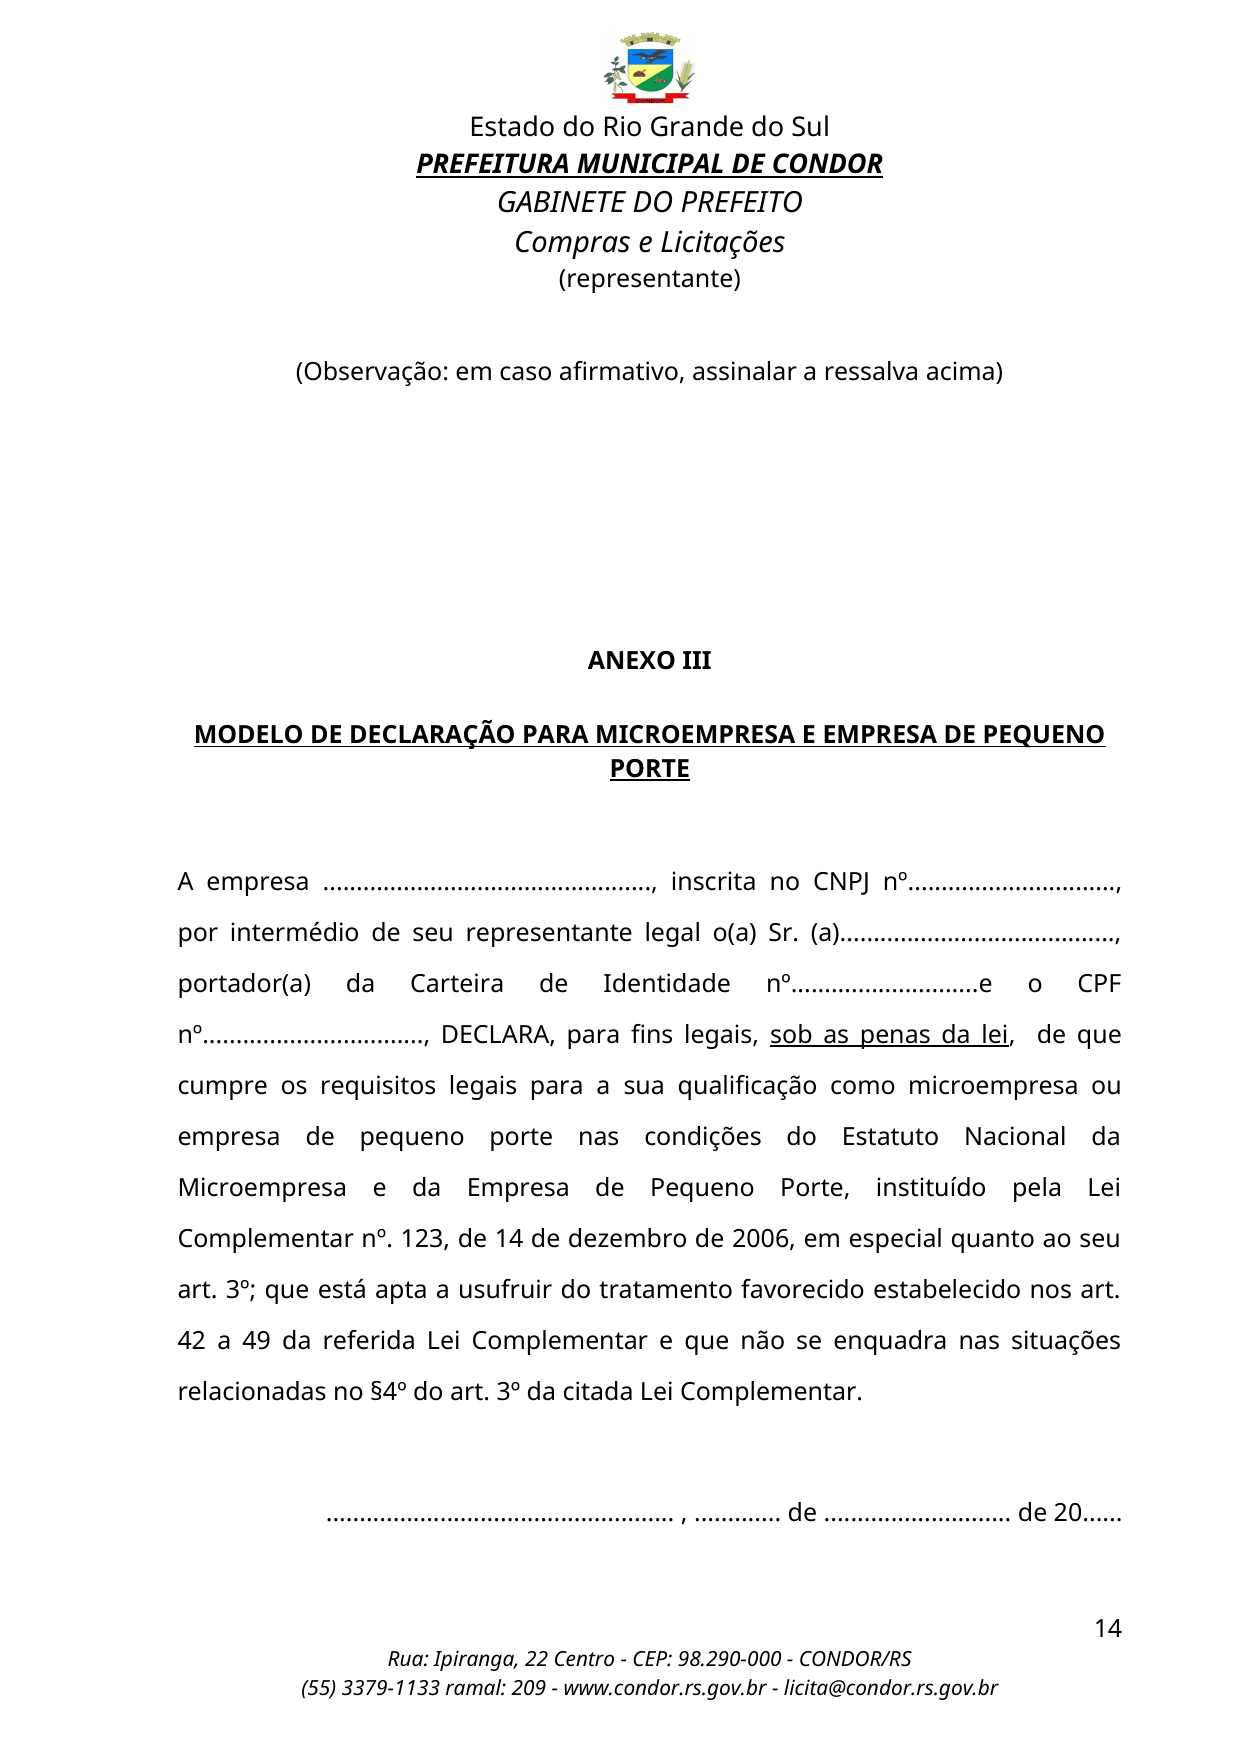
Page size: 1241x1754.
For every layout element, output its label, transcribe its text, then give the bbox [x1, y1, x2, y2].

text (representante) [177, 261, 1122, 295]
picture [602, 29, 698, 108]
text A empresa ................................................., inscrita no CNPJ nº..............................., por intermédio de seu representante legal o(a) Sr. (a)........................................., portador(a) da Carteira de Identidade nº............................e o CPF nº................................., DECLARA, para fins legais, sob as penas da lei, de que cumpre os requisitos legais para a sua qualificação como microempresa ou empresa de pequeno porte nas condições do Estatuto Nacional da Microempresa e da Empresa de Pequeno Porte, instituído pela Lei Complementar nº. 123, de 14 de dezembro de 2006, em especial quanto ao seu art. 3º; que está apta a usufruir do tratamento favorecido estabelecido nos art. 42 a 49 da referida Lei Complementar e que não se enquadra nas situações relacionadas no §4º do art. 3º da citada Lei Complementar. [177, 863, 1122, 1408]
text (Observação: em caso afirmativo, assinalar a ressalva acima) [177, 354, 1122, 388]
text MODELO DE DECLARAÇÃO PARA MICROEMPRESA E EMPRESA DE PEQUENO PORTE [177, 717, 1122, 785]
text .................................................... , ............. de ............................ de 20...... [177, 1494, 1122, 1528]
text ANEXO III [177, 642, 1122, 676]
